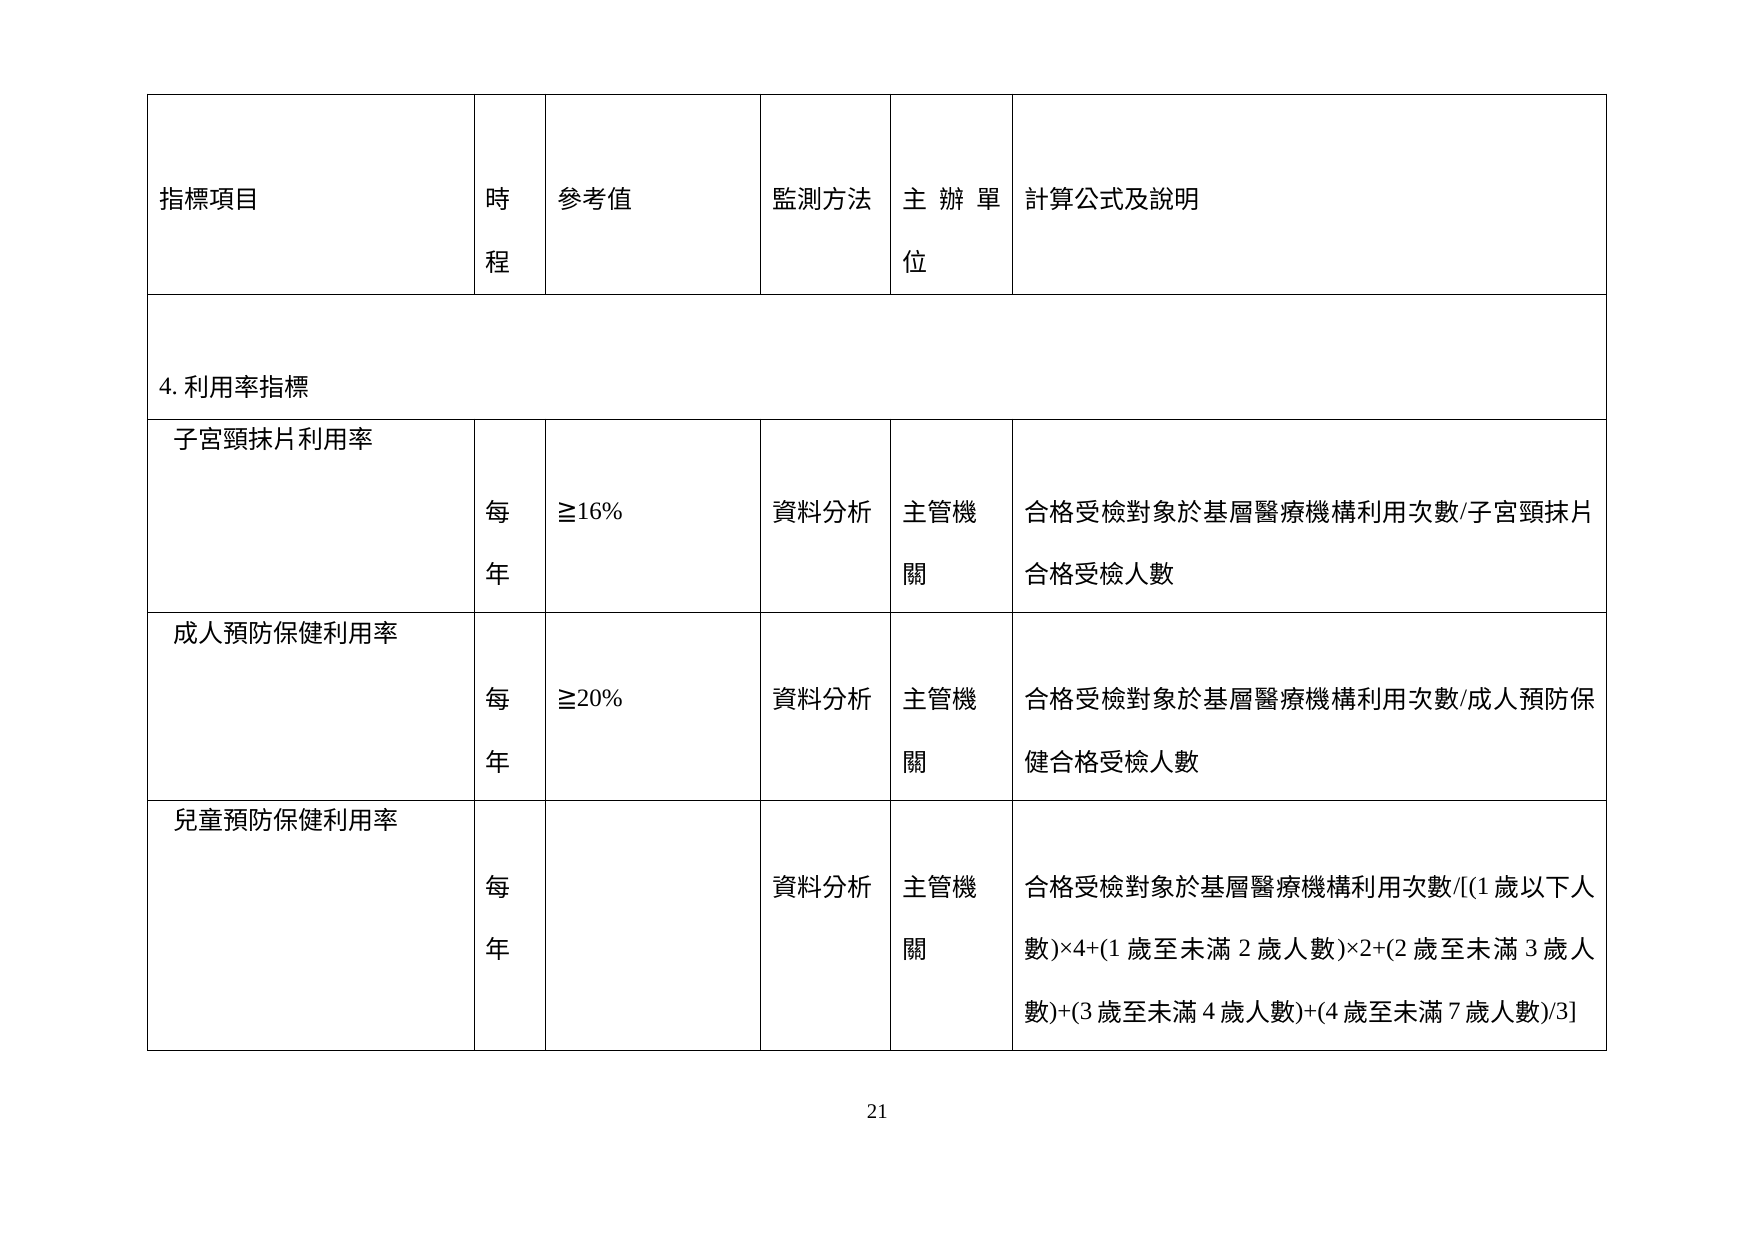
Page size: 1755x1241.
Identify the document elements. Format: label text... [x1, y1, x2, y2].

table_header 監測方法 [761, 95, 890, 293]
table_cell 每年 [475, 801, 545, 1050]
table_cell ≧20% [546, 613, 760, 800]
table_cell ≧16% [546, 420, 760, 612]
table_cell 4. 利用率指標 [148, 295, 1606, 418]
table_cell 合格受檢對象於基層醫療機構利用次數/成人預防保健合格受檢人數 [1013, 613, 1606, 800]
table_header 主辦單位 [891, 95, 1012, 293]
table_cell 成人預防保健利用率 [148, 613, 474, 800]
table_cell 資料分析 [761, 613, 890, 800]
table_cell 資料分析 [761, 420, 890, 612]
table_cell [546, 801, 760, 1050]
table_cell 合格受檢對象於基層醫療機構利用次數/[(1歲以下人數)×4+(1歲至未滿2歲人數)×2+(2歲至未滿3歲人數)+(3歲至未滿4歲人數)+(4歲至未滿7歲人數)/3] [1013, 801, 1606, 1050]
table_header 時程 [475, 95, 545, 293]
table_cell 合格受檢對象於基層醫療機構利用次數/子宮頸抹片合格受檢人數 [1013, 420, 1606, 612]
table_header 指標項目 [148, 95, 474, 293]
table_cell 每年 [475, 613, 545, 800]
table_cell 主管機關 [891, 613, 1012, 800]
table_cell 主管機關 [891, 801, 1012, 1050]
table_cell 兒童預防保健利用率 [148, 801, 474, 1050]
table_header 計算公式及說明 [1013, 95, 1606, 293]
table_header 參考值 [546, 95, 760, 293]
table_cell 主管機關 [891, 420, 1012, 612]
table_cell 每年 [475, 420, 545, 612]
table_cell 資料分析 [761, 801, 890, 1050]
table_cell 子宮頸抹片利用率 [148, 420, 474, 612]
